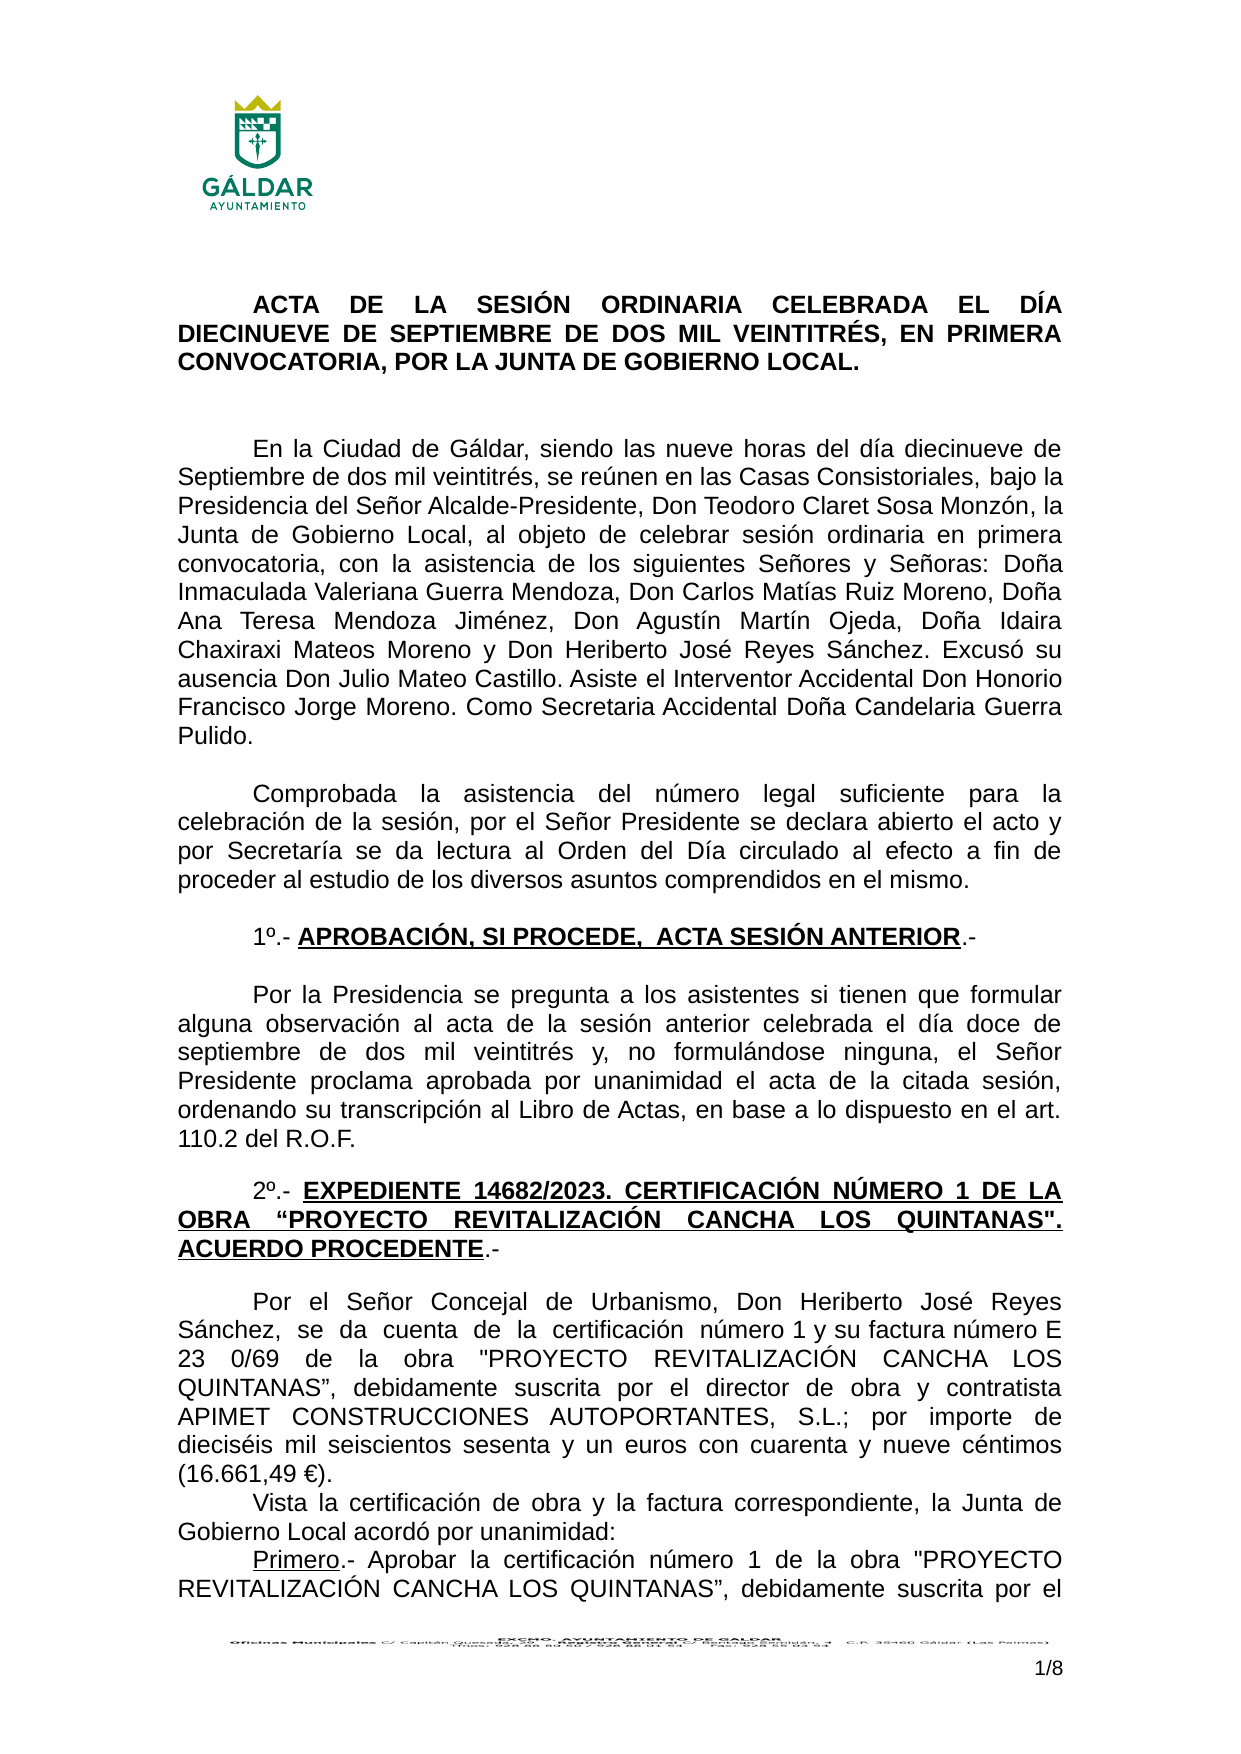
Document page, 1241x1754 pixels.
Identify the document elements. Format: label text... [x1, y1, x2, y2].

text Por el Señor Concejal de Urbanismo, Don Heriberto José Reyes Sánchez, se da cuenta de la certificación número 1 y su factura número E 23 0/69 de la obra "PROYECTO REVITALIZACIÓN CANCHA LOS QUINTANAS”, debidamente suscrita por el director de obra y contratista APIMET CONSTRUCCIONES AUTOPORTANTES, S.L.; por importe de dieciséis mil seiscientos sesenta y un euros con cuarenta y nueve céntimos (16.661,49 €). [177, 1286, 1063, 1488]
text Vista la certificación de obra y la factura correspondiente, la Junta de Gobierno Local acordó por unanimidad: [177, 1488, 1063, 1545]
text Comprobada la asistencia del número legal suficiente para la celebración de la sesión, por el Señor Presidente se declara abierto el acto y por Secretaría se da lectura al Orden del Día circulado al efecto a fin de proceder al estudio de los diversos asuntos comprendidos en el mismo. [177, 778, 1063, 893]
text Primero.- Aprobar la certificación número 1 de la obra "PROYECTO REVITALIZACIÓN CANCHA LOS QUINTANAS”, debidamente suscrita por el [177, 1545, 1063, 1603]
picture [232, 1638, 1058, 1647]
text Por la Presidencia se pregunta a los asistentes si tienen que formular alguna observación al acta de la sesión anterior celebrada el día doce de septiembre de dos mil veintitrés y, no formulándose ninguna, el Señor Presidente proclama aprobada por unanimidad el acta de la citada sesión, ordenando su transcripción al Libro de Actas, en base a lo dispuesto en el art. 110.2 del R.O.F. [177, 980, 1063, 1152]
text 1º.- APROBACIÓN, SI PROCEDE, ACTA SESIÓN ANTERIOR.- [177, 922, 1063, 951]
text ACTA DE LA SESIÓN ORDINARIA CELEBRADA EL DÍA DIECINUEVE DE SEPTIEMBRE DE DOS MIL VEINTITRÉS, EN PRIMERA CONVOCATORIA, POR LA JUNTA DE GOBIERNO LOCAL. [177, 290, 1063, 376]
picture [183, 73, 331, 233]
text ACUERDO PROCEDENTE.- [177, 1231, 1063, 1262]
text 2º.- EXPEDIENTE 14682/2023. CERTIFICACIÓN NÚMERO 1 DE LA OBRA “PROYECTO REVITALIZACIÓN CANCHA LOS QUINTANAS". [177, 1176, 1063, 1230]
text En la Ciudad de Gáldar, siendo las nueve horas del día diecinueve de Septiembre de dos mil veintitrés, se reúnen en las Casas Consistoriales, bajo la Presidencia del Señor Alcalde-Presidente, Don Teodoro Claret Sosa Monzón, la Junta de Gobierno Local, al objeto de celebrar sesión ordinaria en primera convocatoria, con la asistencia de los siguientes Señores y Señoras: Doña Inmaculada Valeriana Guerra Mendoza, Don Carlos Matías Ruiz Moreno, Doña Ana Teresa Mendoza Jiménez, Don Agustín Martín Ojeda, Doña Idaira Chaxiraxi Mateos Moreno y Don Heriberto José Reyes Sánchez. Excusó su ausencia Don Julio Mateo Castillo. Asiste el Interventor Accidental Don Honorio Francisco Jorge Moreno. Como Secretaria Accidental Doña Candelaria Guerra Pulido. [177, 433, 1063, 750]
